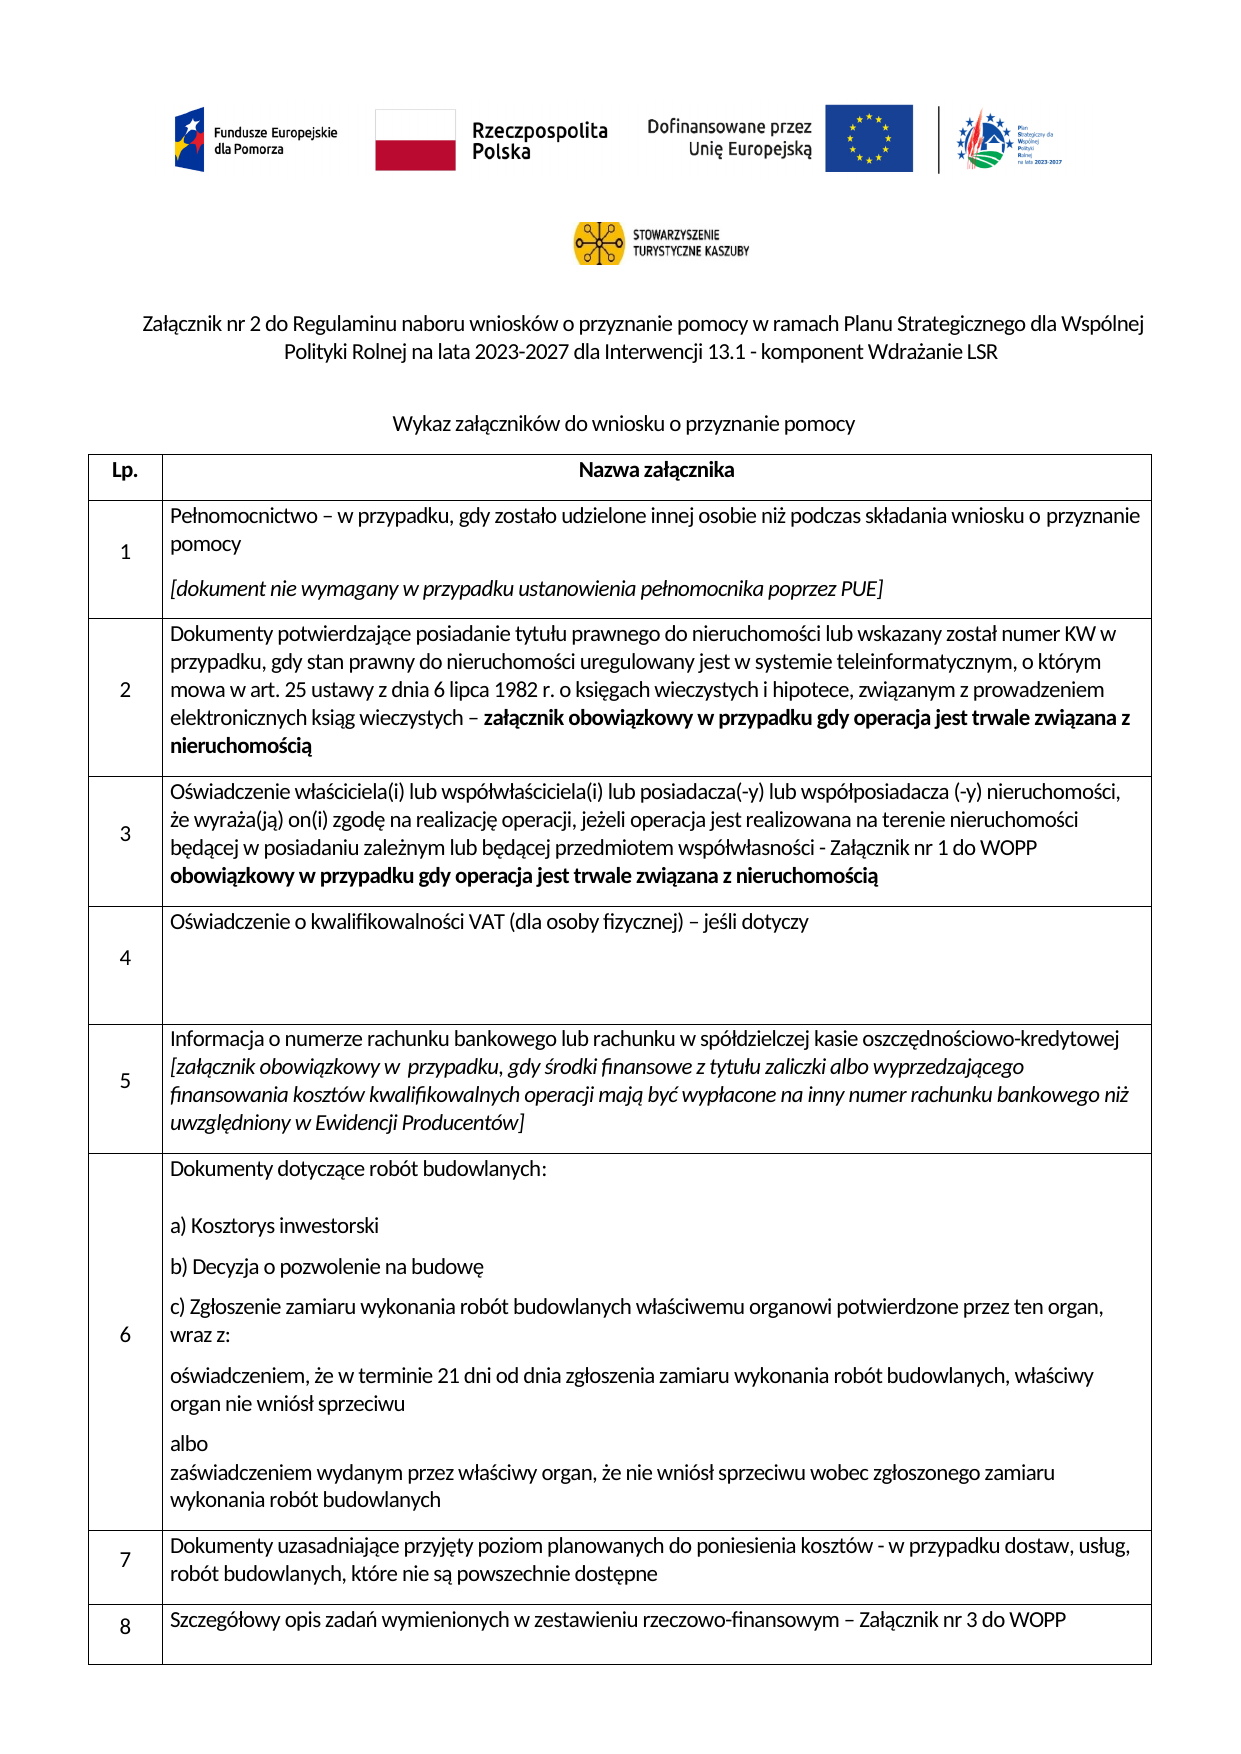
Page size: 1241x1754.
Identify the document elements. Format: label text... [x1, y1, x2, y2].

table_cell Szczegółowy opis zadań wymienionych w zestawieniu rzeczowo-finansowym – Załącznik nr 3 do WOPP [163, 1605, 1151, 1664]
table_cell [1086, 410, 1181, 454]
table_cell [1152, 500, 1181, 618]
table_cell 3 [89, 777, 162, 906]
table_cell [1152, 454, 1181, 500]
table_cell Dokumenty uzasadniające przyjęty poziom planowanych do poniesienia kosztów - w przypadku dostaw, usług, robót budowlanych, które nie są powszechnie dostępne [163, 1531, 1151, 1604]
table_cell 8 [89, 1605, 162, 1664]
table_cell [89, 410, 162, 454]
table_cell [1152, 618, 1181, 776]
table_cell [1152, 906, 1181, 1023]
table_cell Dokumenty potwierdzające posiadanie tytułu prawnego do nieruchomości lub wskazany został numer KW w przypadku, gdy stan prawny do nieruchomości uregulowany jest w systemie teleinformatycznym, o którym mowa w art. 25 ustawy z dnia 6 lipca 1982 r. o księgach wieczystych i hipotece, związanym z prowadzeniem elektronicznych ksiąg wieczystych – załącznik obowiązkowy w przypadku gdy operacja jest trwale związana z nieruchomością [163, 619, 1151, 776]
table_cell Nazwa załącznika [163, 455, 1151, 500]
table_cell [1152, 1530, 1181, 1604]
table_header [89, 179, 105, 409]
table_cell Oświadczenie o kwalifikowalności VAT (dla osoby fizycznej) – jeśli dotyczy [163, 907, 1151, 1023]
table_cell [1152, 776, 1181, 906]
table_cell Wykaz załączników do wniosku o przyznanie pomocy [163, 410, 1086, 454]
table_header Załącznik nr 2 do Regulaminu naboru wniosków o przyznanie pomocy w ramach Planu Strategicznego dla Wspólnej Polityki Rolnej na lata 2023-2027 dla Interwencji 13.1 - komponent Wdrażanie LSR [105, 179, 1181, 409]
table_cell Lp. [89, 455, 162, 500]
table_cell [1152, 1024, 1181, 1153]
table_cell 6 [89, 1154, 162, 1530]
table_cell Oświadczenie właściciela(i) lub współwłaściciela(i) lub posiadacza(-y) lub współposiadacza (-y) nieruchomości, że wyraża(ją) on(i) zgodę na realizację operacji, jeżeli operacja jest realizowana na terenie nieruchomości będącej w posiadaniu zależnym lub będącej przedmiotem współwłasności - Załącznik nr 1 do WOPP obowiązkowy w przypadku gdy operacja jest trwale związana z nieruchomością [163, 777, 1151, 906]
table_cell Dokumenty dotyczące robót budowlanych: a) Kosztorys inwestorski b) Decyzja o pozwolenie na budowę c) Zgłoszenie zamiaru wykonania robót budowlanych właściwemu organowi potwierdzone przez ten organ, wraz z: oświadczeniem, że w terminie 21 dni od dnia zgłoszenia zamiaru wykonania robót budowlanych, właściwy organ nie wniósł sprzeciwu albo zaświadczeniem wydanym przez właściwy organ, że nie wniósł sprzeciwu wobec zgłoszonego zamiaru wykonania robót budowlanych [163, 1154, 1151, 1530]
table_cell Informacja o numerze rachunku bankowego lub rachunku w spółdzielczej kasie oszczędnościowo-kredytowej [załącznik obowiązkowy w przypadku, gdy środki finansowe z tytułu zaliczki albo wyprzedzającego finansowania kosztów kwalifikowalnych operacji mają być wypłacone na inny numer rachunku bankowego niż uwzględniony w Ewidencji Producentów] [163, 1025, 1151, 1153]
table_cell 5 [89, 1025, 162, 1153]
table_cell 7 [89, 1531, 162, 1604]
table_cell [1152, 1153, 1181, 1530]
table_cell Pełnomocnictwo – w przypadku, gdy zostało udzielone innej osobie niż podczas składania wniosku o przyznanie pomocy [dokument nie wymagany w przypadku ustanowienia pełnomocnika poprzez PUE] [163, 501, 1151, 618]
table_cell [1152, 1604, 1181, 1664]
table_cell 4 [89, 907, 162, 1023]
table_cell 2 [89, 619, 162, 776]
table_cell 1 [89, 501, 162, 618]
